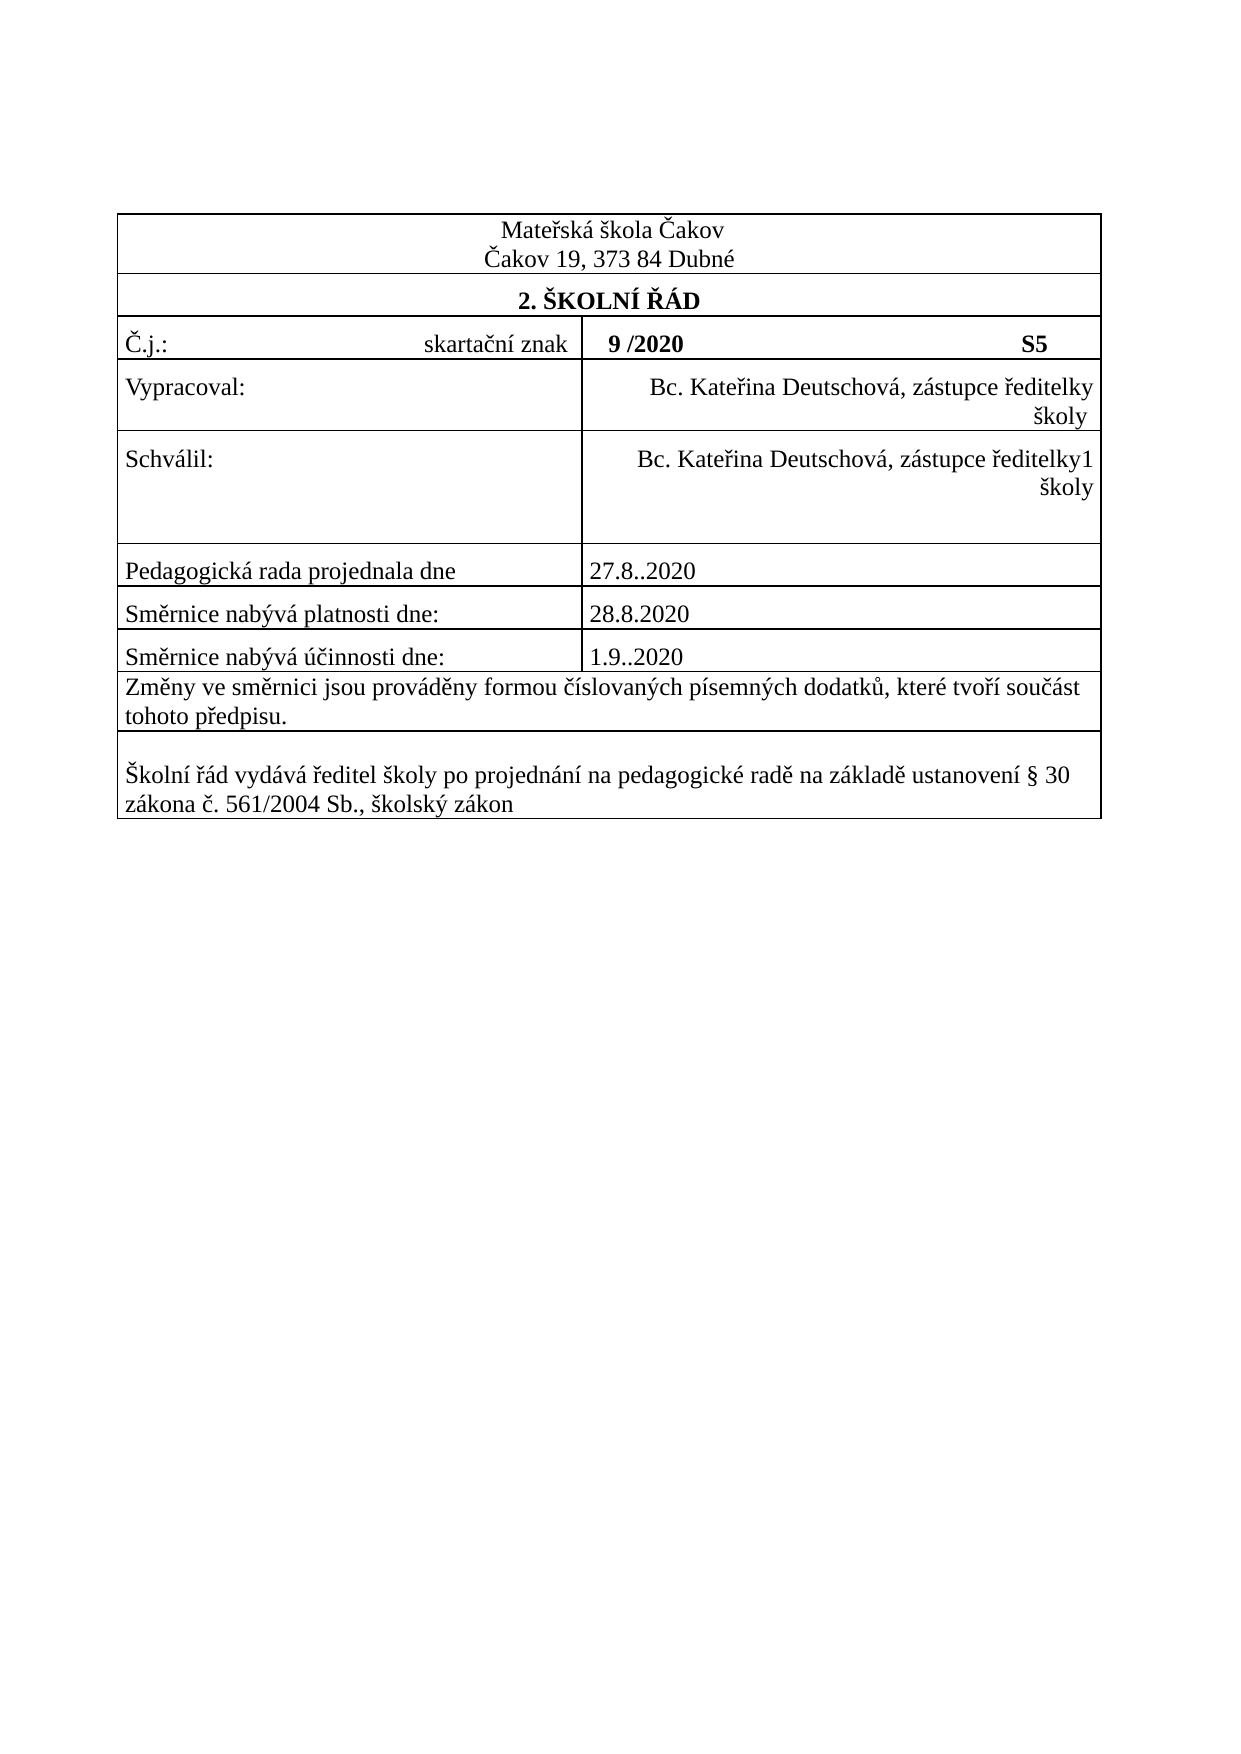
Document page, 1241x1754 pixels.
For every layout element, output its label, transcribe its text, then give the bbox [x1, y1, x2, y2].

table_header Mateřská škola Čakov Čakov 19, 373 84 Dubné [118, 215, 1100, 272]
table_cell Schválil: [118, 431, 581, 542]
table_cell Směrnice nabývá účinnosti dne: [118, 630, 581, 671]
table_cell 28.8.2020 [583, 587, 1100, 628]
table_cell Vypracoval: [118, 360, 581, 429]
table_cell Bc. Kateřina Deutschová, zástupce ředitelky1 školy [583, 431, 1100, 542]
table_cell 1.9..2020 [583, 630, 1100, 671]
table_cell Bc. Kateřina Deutschová, zástupce ředitelky školy [583, 360, 1100, 429]
table_cell Školní řád vydává ředitel školy po projednání na pedagogické radě na základě ustanovení § 30 zákona č. 561/2004 Sb., školský zákon [118, 732, 1100, 818]
table_cell 9 /2020 S5 [583, 317, 1100, 358]
table_cell Pedagogická rada projednala dne [118, 544, 581, 585]
table_cell Č.j.: skartační znak [118, 317, 581, 358]
table_cell 27.8..2020 [583, 544, 1100, 585]
table_cell Změny ve směrnici jsou prováděny formou číslovaných písemných dodatků, které tvoří součást tohoto předpisu. [118, 672, 1100, 730]
table_cell Směrnice nabývá platnosti dne: [118, 587, 581, 628]
table_cell 2. ŠKOLNÍ ŘÁD [118, 274, 1100, 315]
